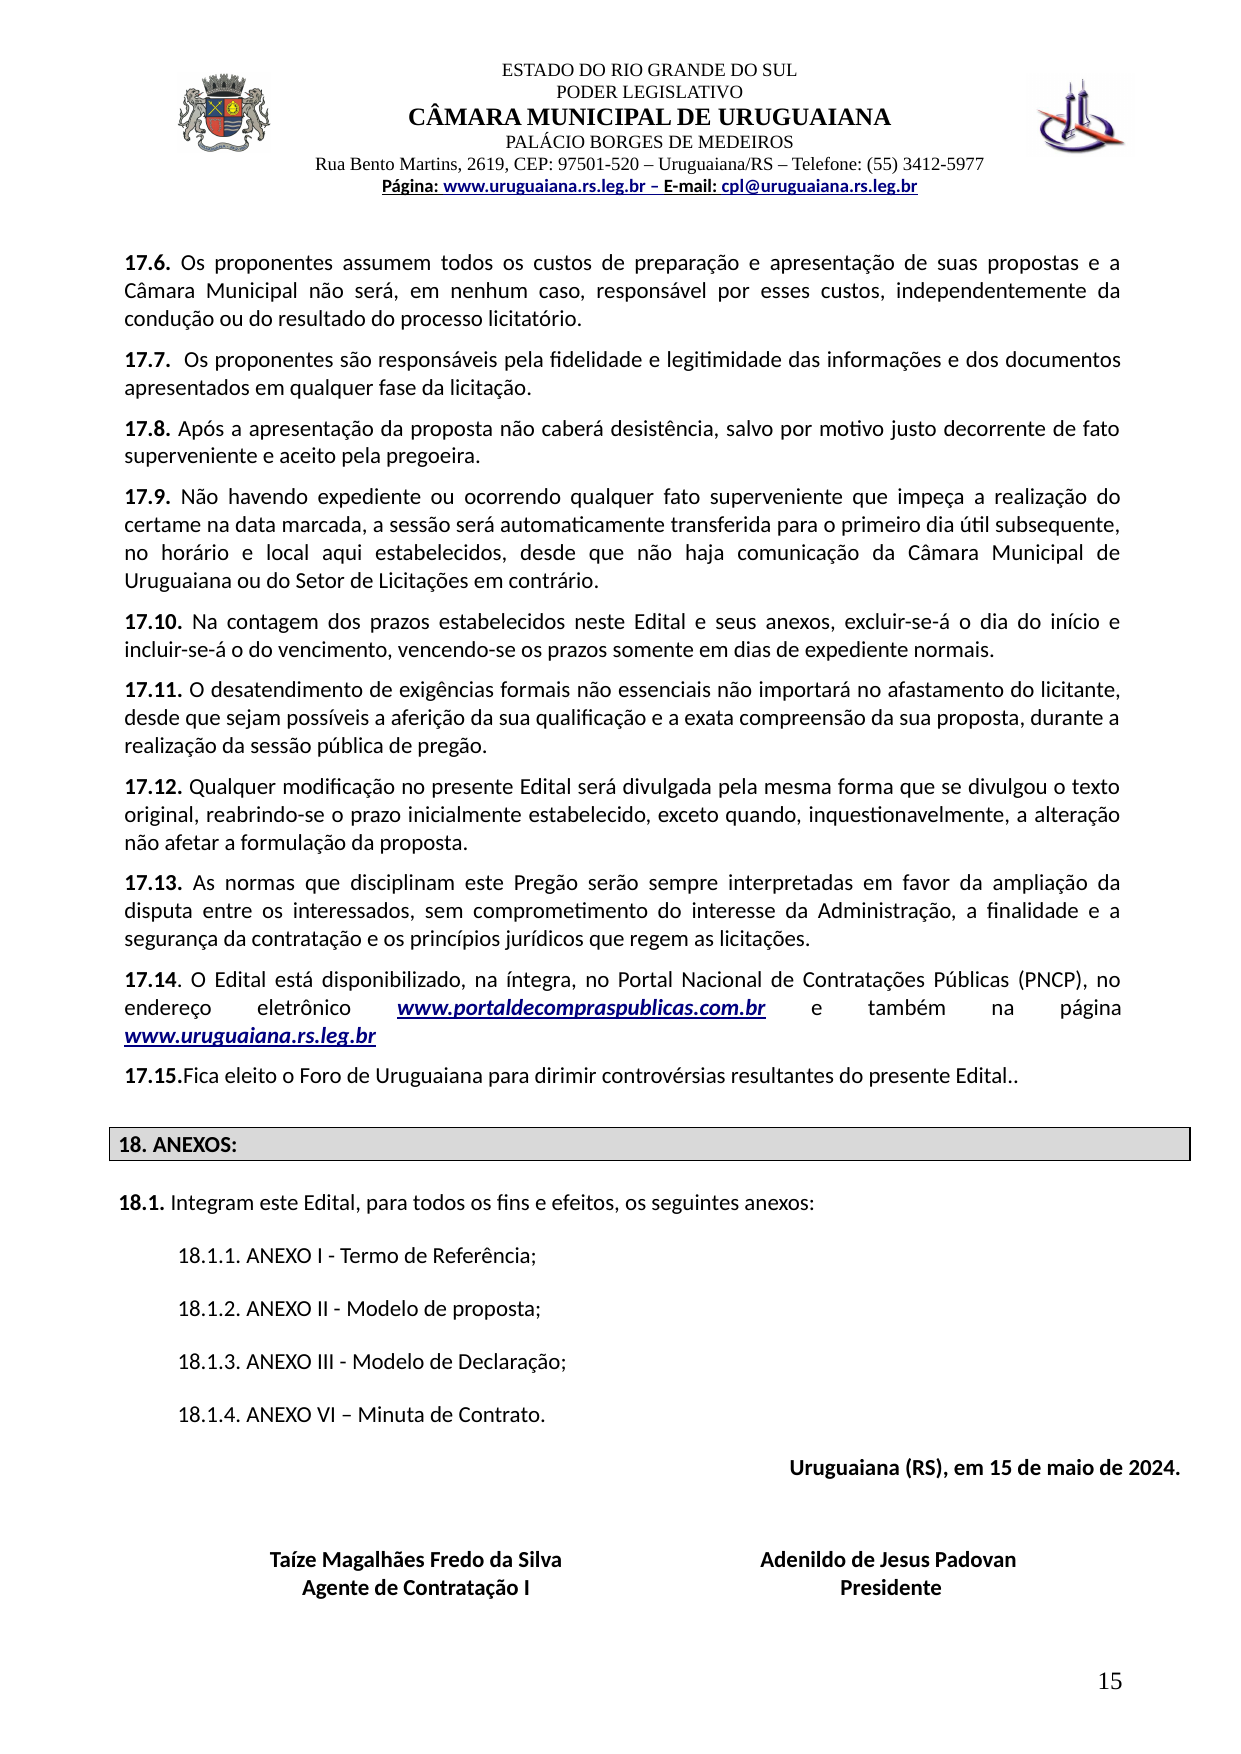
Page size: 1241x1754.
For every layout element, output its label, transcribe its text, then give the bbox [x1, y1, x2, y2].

list 18.1. Integram este Edital, para todos os fins e efeitos, os seguintes anexos: [118, 1188, 1181, 1216]
list 17.15.Fica eleito o Foro de Uruguaiana para dirimir controvérsias resultantes do presente Edital.. [77, 1062, 1122, 1089]
table_header Taíze Magalhães Fredo da Silva [177, 1545, 649, 1573]
list 17.13. As normas que disciplinam este Pregão serão sempre interpretadas em favor da ampliação da disputa entre os interessados, sem comprometimento do interesse da Administração, a finalidade e a segurança da contratação e os princípios jurídicos que regem as licitações. [77, 868, 1122, 952]
list 17.6. Os proponentes assumem todos os custos de preparação e apresentação de suas propostas e a Câmara Municipal não será, em nenhum caso, responsável por esses custos, independentemente da condução ou do resultado do processo licitatório. [77, 248, 1122, 333]
subtitle 18. ANEXOS: [110, 1128, 1189, 1160]
table_cell Presidente [650, 1573, 1122, 1601]
list 17.14. O Edital está disponibilizado, na íntegra, no Portal Nacional de Contratações Públicas (PNCP), no endereço eletrônico www.portaldecompraspublicas.com.br e também na página www.uruguaiana.rs.leg.br [77, 965, 1122, 1049]
table_cell Agente de Contratação I [177, 1573, 649, 1601]
table_header Adenildo de Jesus Padovan [650, 1545, 1122, 1573]
list 17.8. Após a apresentação da proposta não caberá desistência, salvo por motivo justo decorrente de fato superveniente e aceito pela pregoeira. [77, 414, 1122, 470]
list 17.11. O desatendimento de exigências formais não essenciais não importará no afastamento do licitante, desde que sejam possíveis a aferição da sua qualificação e a exata compreensão da sua proposta, durante a realização da sessão pública de pregão. [77, 675, 1122, 759]
list 17.10. Na contagem dos prazos estabelecidos neste Edital e seus anexos, excluir-se-á o dia do início e incluir-se-á o do vencimento, vencendo-se os prazos somente em dias de expediente normais. [77, 607, 1122, 663]
list 18.1.4. ANEXO VI – Minuta de Contrato. [177, 1400, 1181, 1428]
list 18.1.1. ANEXO I - Termo de Referência; [177, 1241, 1181, 1269]
list 18.1.3. ANEXO III - Modelo de Declaração; [177, 1347, 1181, 1375]
list 17.9. Não havendo expediente ou ocorrendo qualquer fato superveniente que impeça a realização do certame na data marcada, a sessão será automaticamente transferida para o primeiro dia útil subsequente, no horário e local aqui estabelecidos, desde que não haja comunicação da Câmara Municipal de Uruguaiana ou do Setor de Licitações em contrário. [77, 482, 1122, 594]
picture [1025, 73, 1135, 157]
list 17.7. Os proponentes são responsáveis pela fidelidade e legitimidade das informações e dos documentos apresentados em qualquer fase da licitação. [77, 345, 1122, 401]
list Uruguaiana (RS), em 15 de maio de 2024. [177, 1453, 1181, 1481]
picture [177, 72, 272, 153]
list 17.12. Qualquer modificação no presente Edital será divulgada pela mesma forma que se divulgou o texto original, reabrindo-se o prazo inicialmente estabelecido, exceto quando, inquestionavelmente, a alteração não afetar a formulação da proposta. [77, 772, 1122, 856]
list 18.1.2. ANEXO II - Modelo de proposta; [177, 1294, 1181, 1322]
